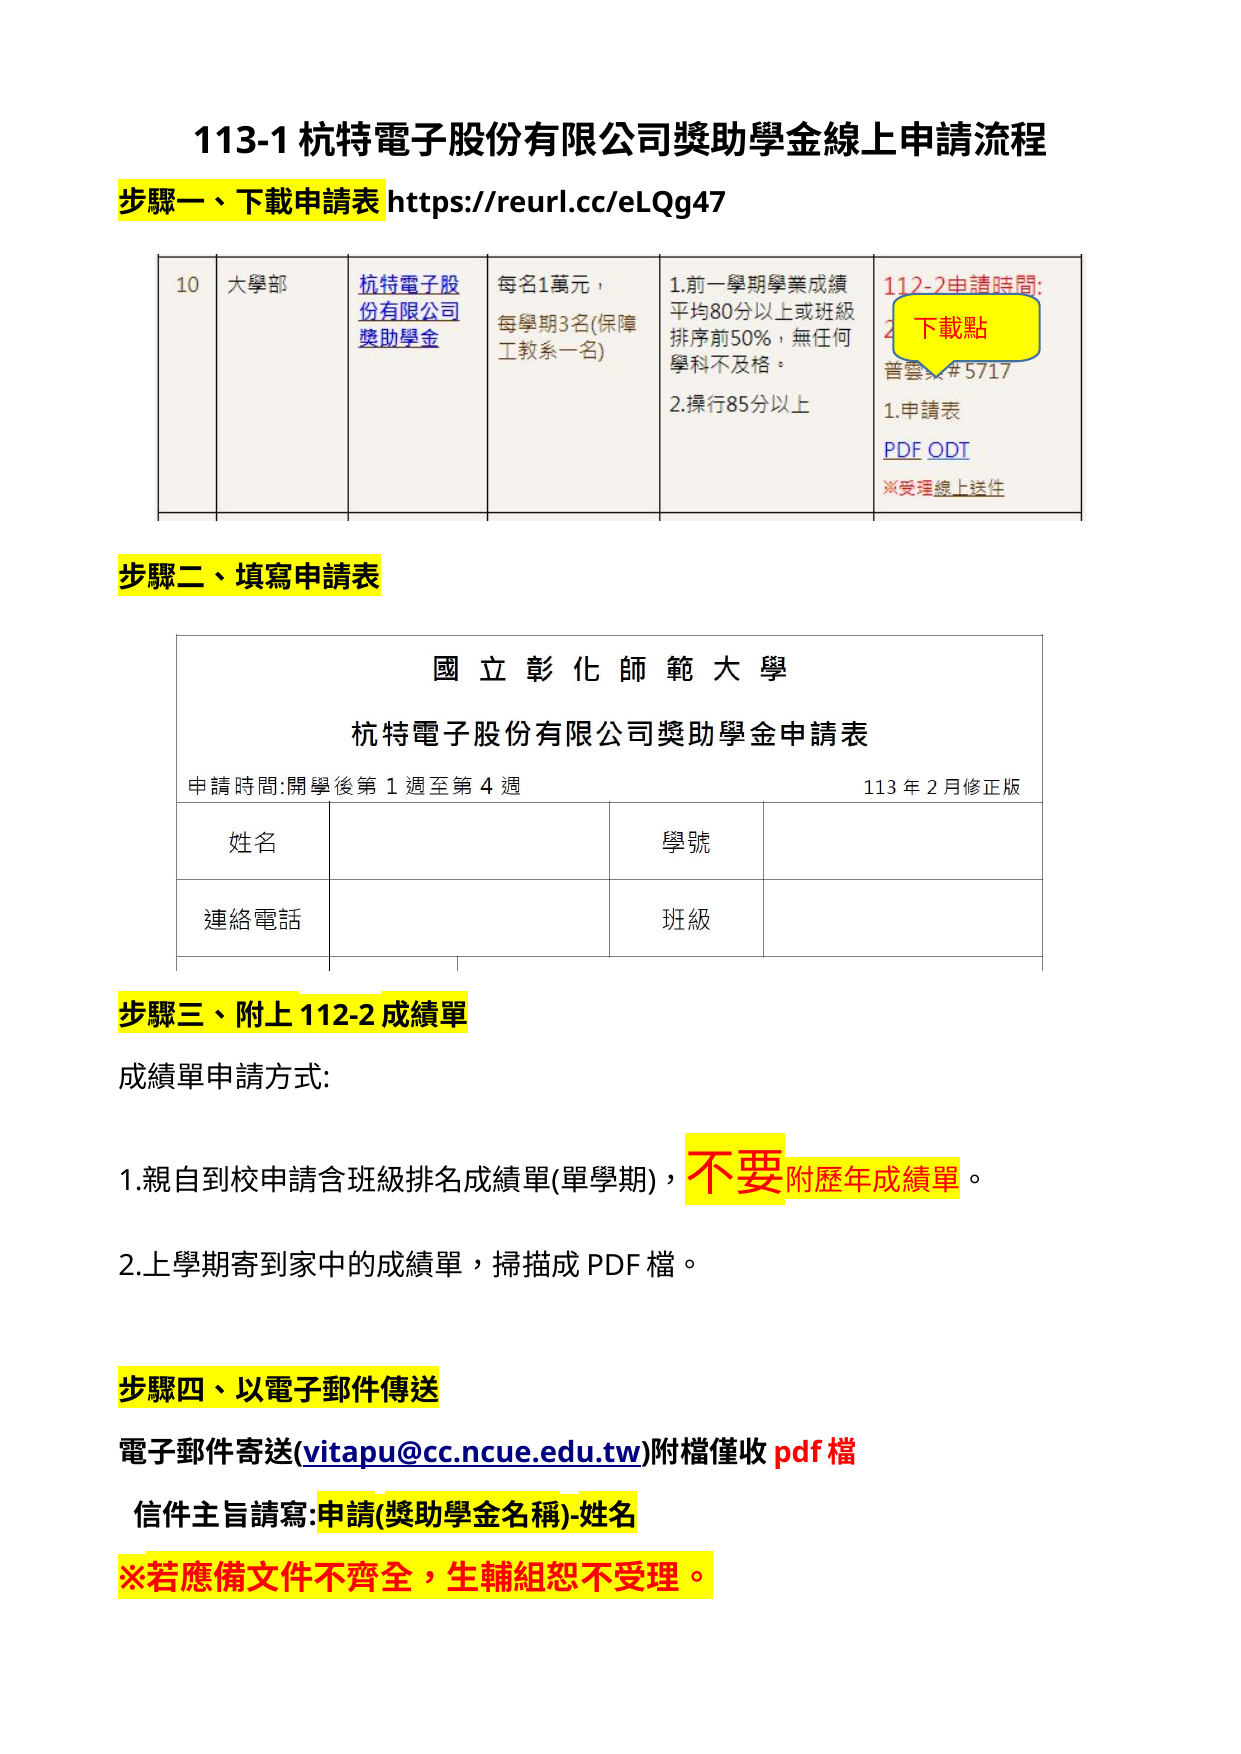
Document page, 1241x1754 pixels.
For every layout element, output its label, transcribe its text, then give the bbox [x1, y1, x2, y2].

text 步驟二、填寫申請表 [118, 533, 1122, 596]
text 步驟一、下載申請表https://reurl.cc/eLQg47 [118, 158, 1122, 221]
text 信件主旨請寫:申請(獎助學金名稱)-姓名 [118, 1471, 1122, 1533]
text 113-1杭特電子股份有限公司獎助學金線上申請流程 [118, 96, 1122, 158]
text 步驟三、附上112-2成績單 [118, 971, 1122, 1033]
text 電子郵件寄送(vitapu@cc.ncue.edu.tw)附檔僅收pdf檔 [118, 1408, 1122, 1471]
text 1.親自到校申請含班級排名成績單(單學期)，不要附歷年成績單。 [118, 1096, 1122, 1221]
text 步驟四、以電子郵件傳送 [118, 1346, 1122, 1408]
text 成績單申請方式: [118, 1033, 1122, 1096]
text 2.上學期寄到家中的成績單，掃描成PDF檔。 [118, 1221, 1122, 1283]
text ※若應備文件不齊全，生輔組恕不受理。 [118, 1533, 1122, 1596]
